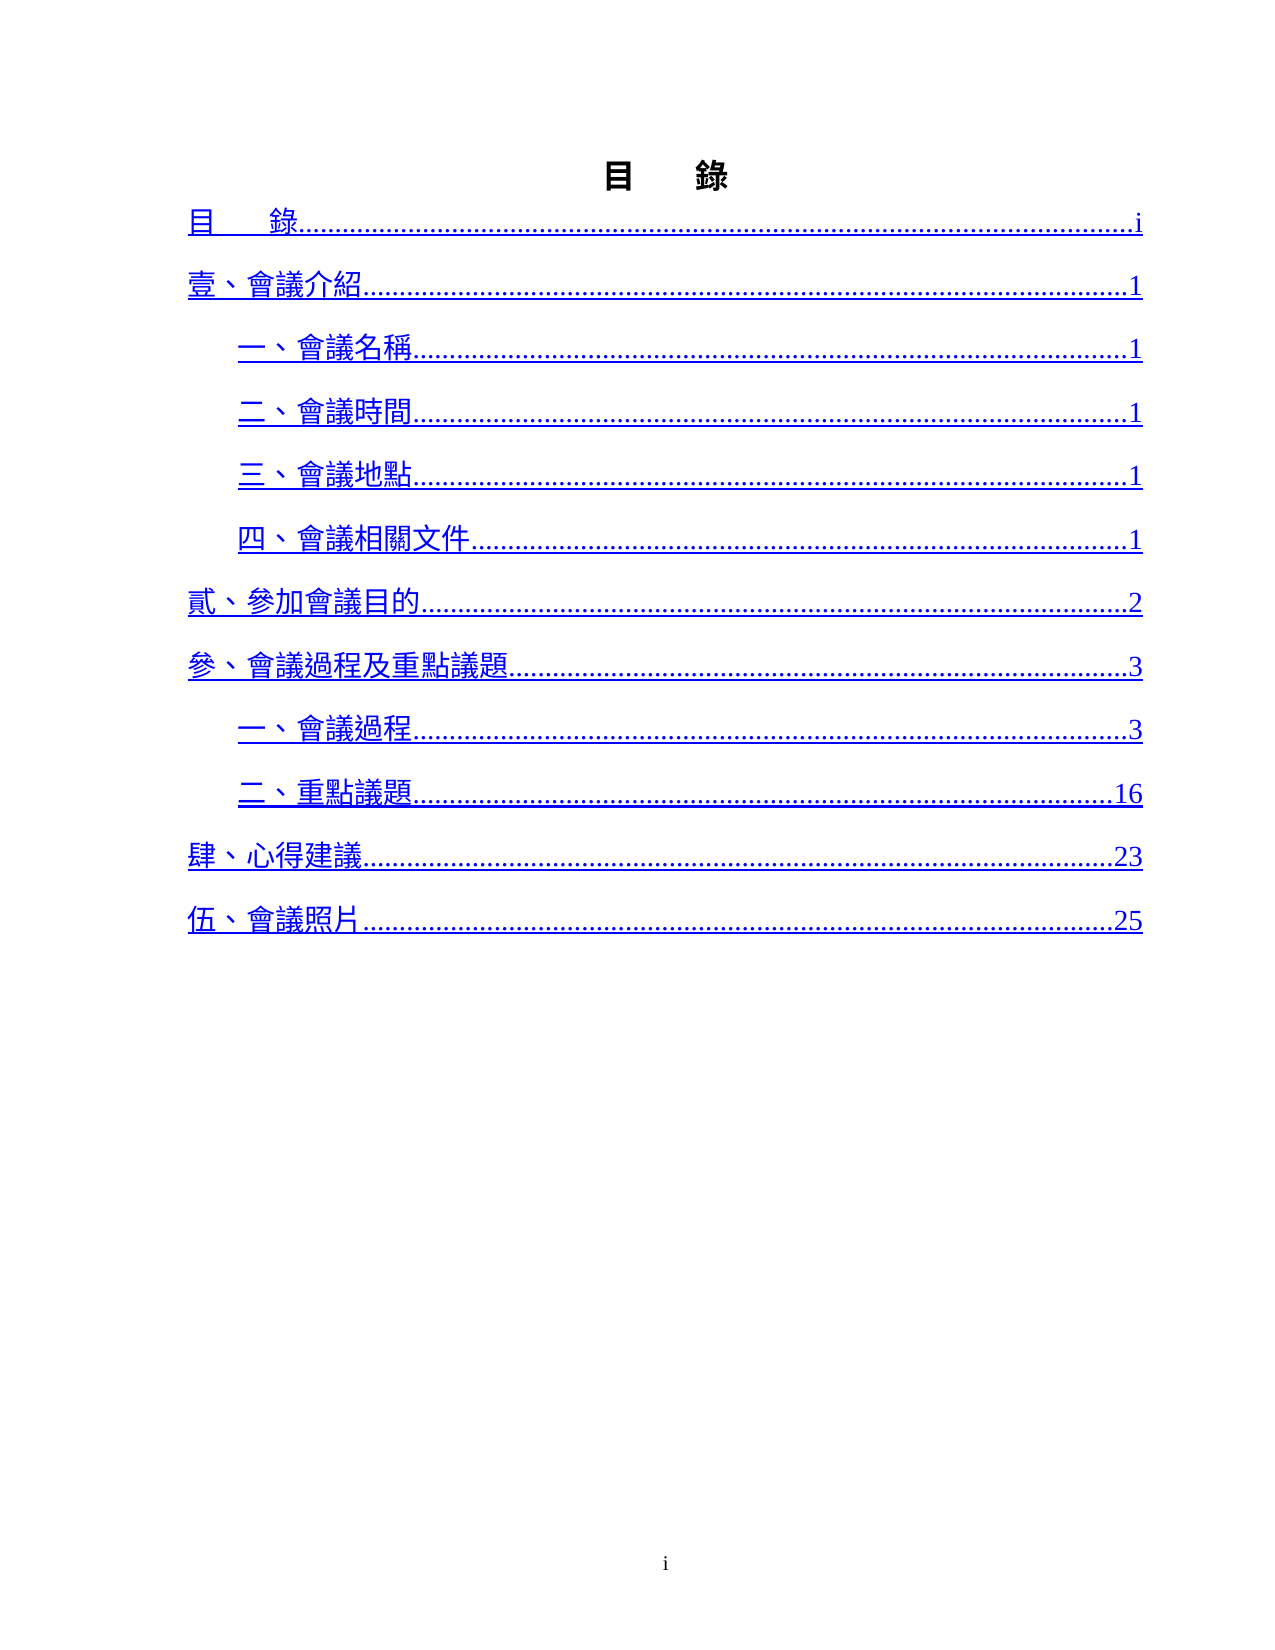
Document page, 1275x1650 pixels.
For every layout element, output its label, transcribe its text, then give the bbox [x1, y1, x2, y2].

text 目 錄 i [187, 198, 1144, 241]
text 目 錄 [187, 150, 1144, 198]
text 參、會議過程及重點議題 3 [187, 642, 1144, 684]
text 伍、會議照片 25 [187, 896, 1144, 938]
text 肆、心得建議 23 [187, 833, 1144, 875]
text 壹、會議介紹 1 [187, 262, 1144, 304]
text 三、會議地點 1 [237, 452, 1144, 494]
text 二、會議時間 1 [237, 388, 1144, 431]
text 四、會議相關文件 1 [237, 515, 1144, 558]
text 二、重點議題 16 [237, 769, 1144, 811]
text 貳、參加會議目的 2 [187, 579, 1144, 621]
text 一、會議名稱 1 [237, 325, 1144, 367]
text 一、會議過程 3 [237, 706, 1144, 748]
